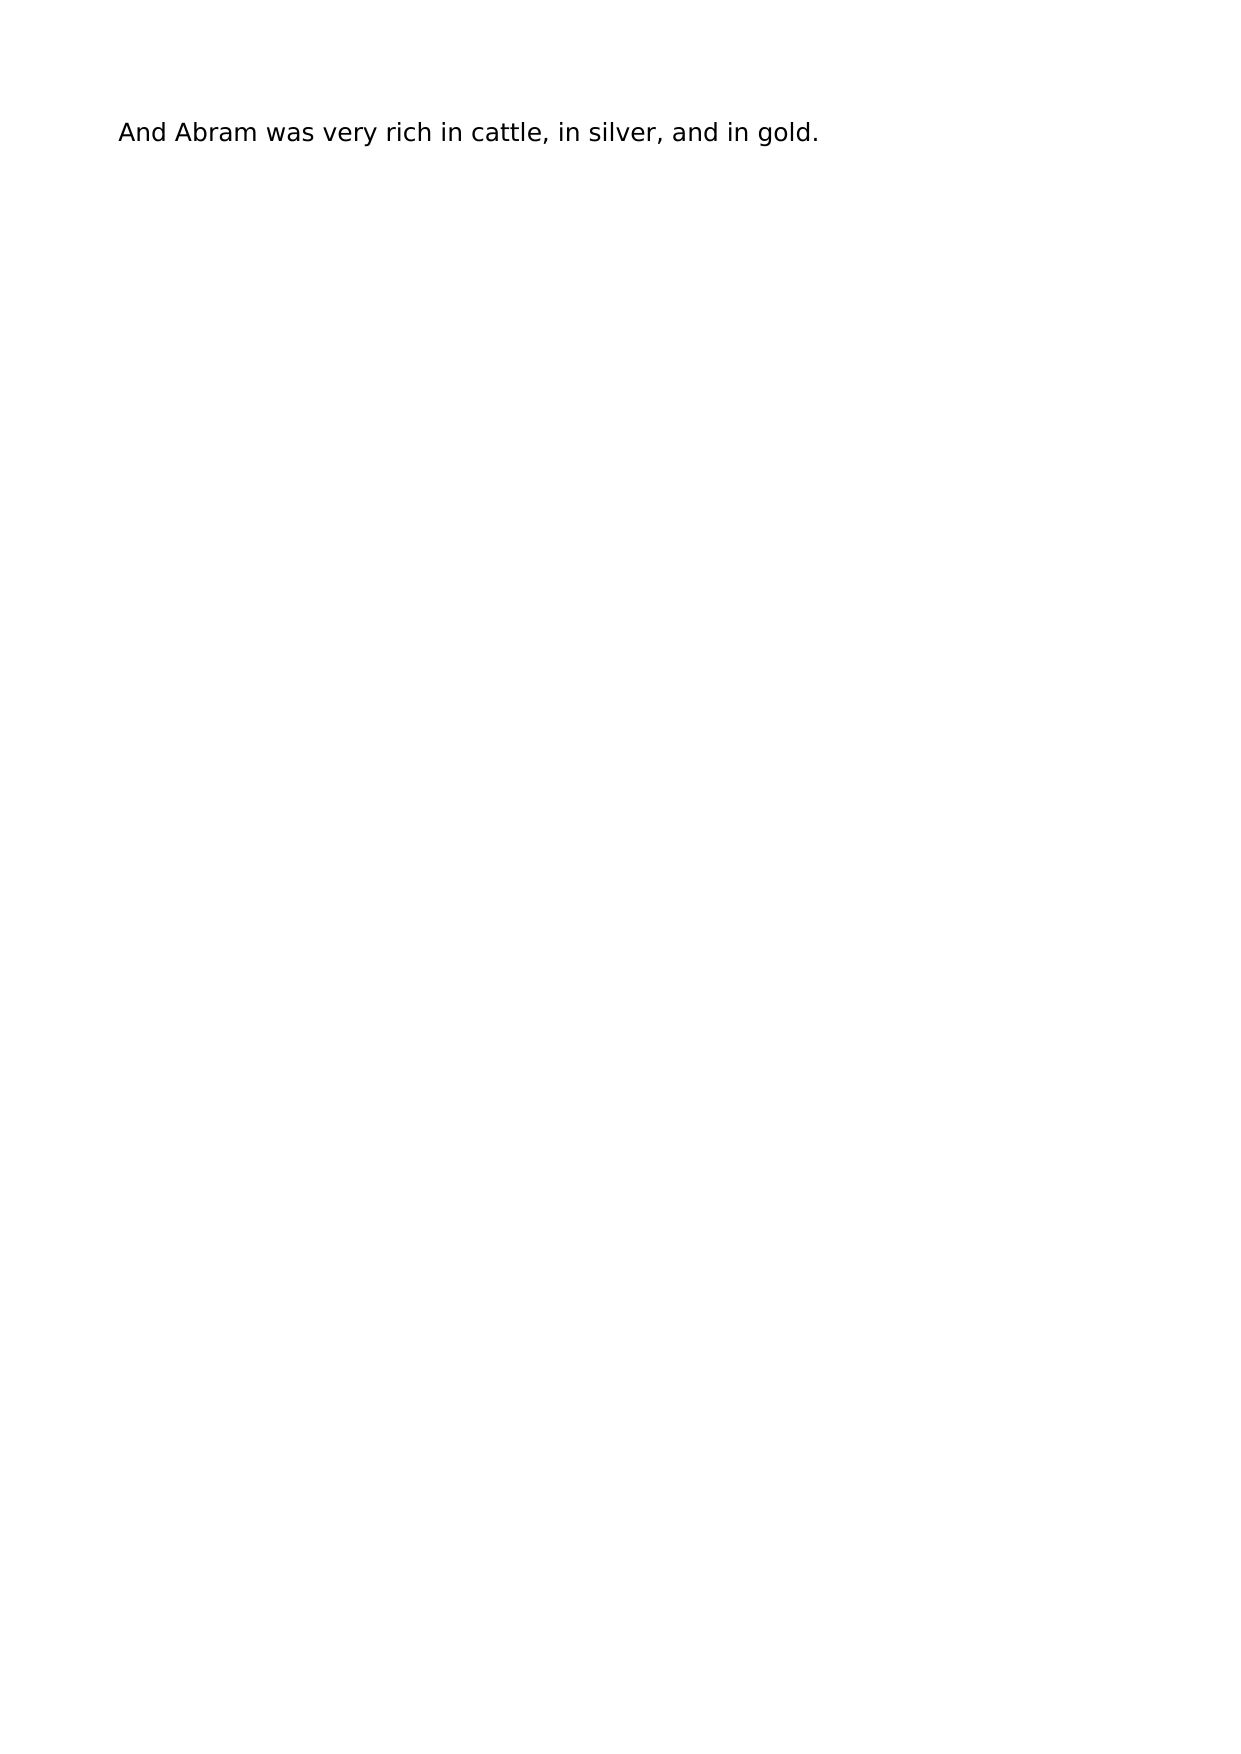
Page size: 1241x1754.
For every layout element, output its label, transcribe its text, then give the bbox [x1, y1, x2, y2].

text And Abram was very rich in cattle, in silver, and in gold. [118, 118, 1122, 147]
